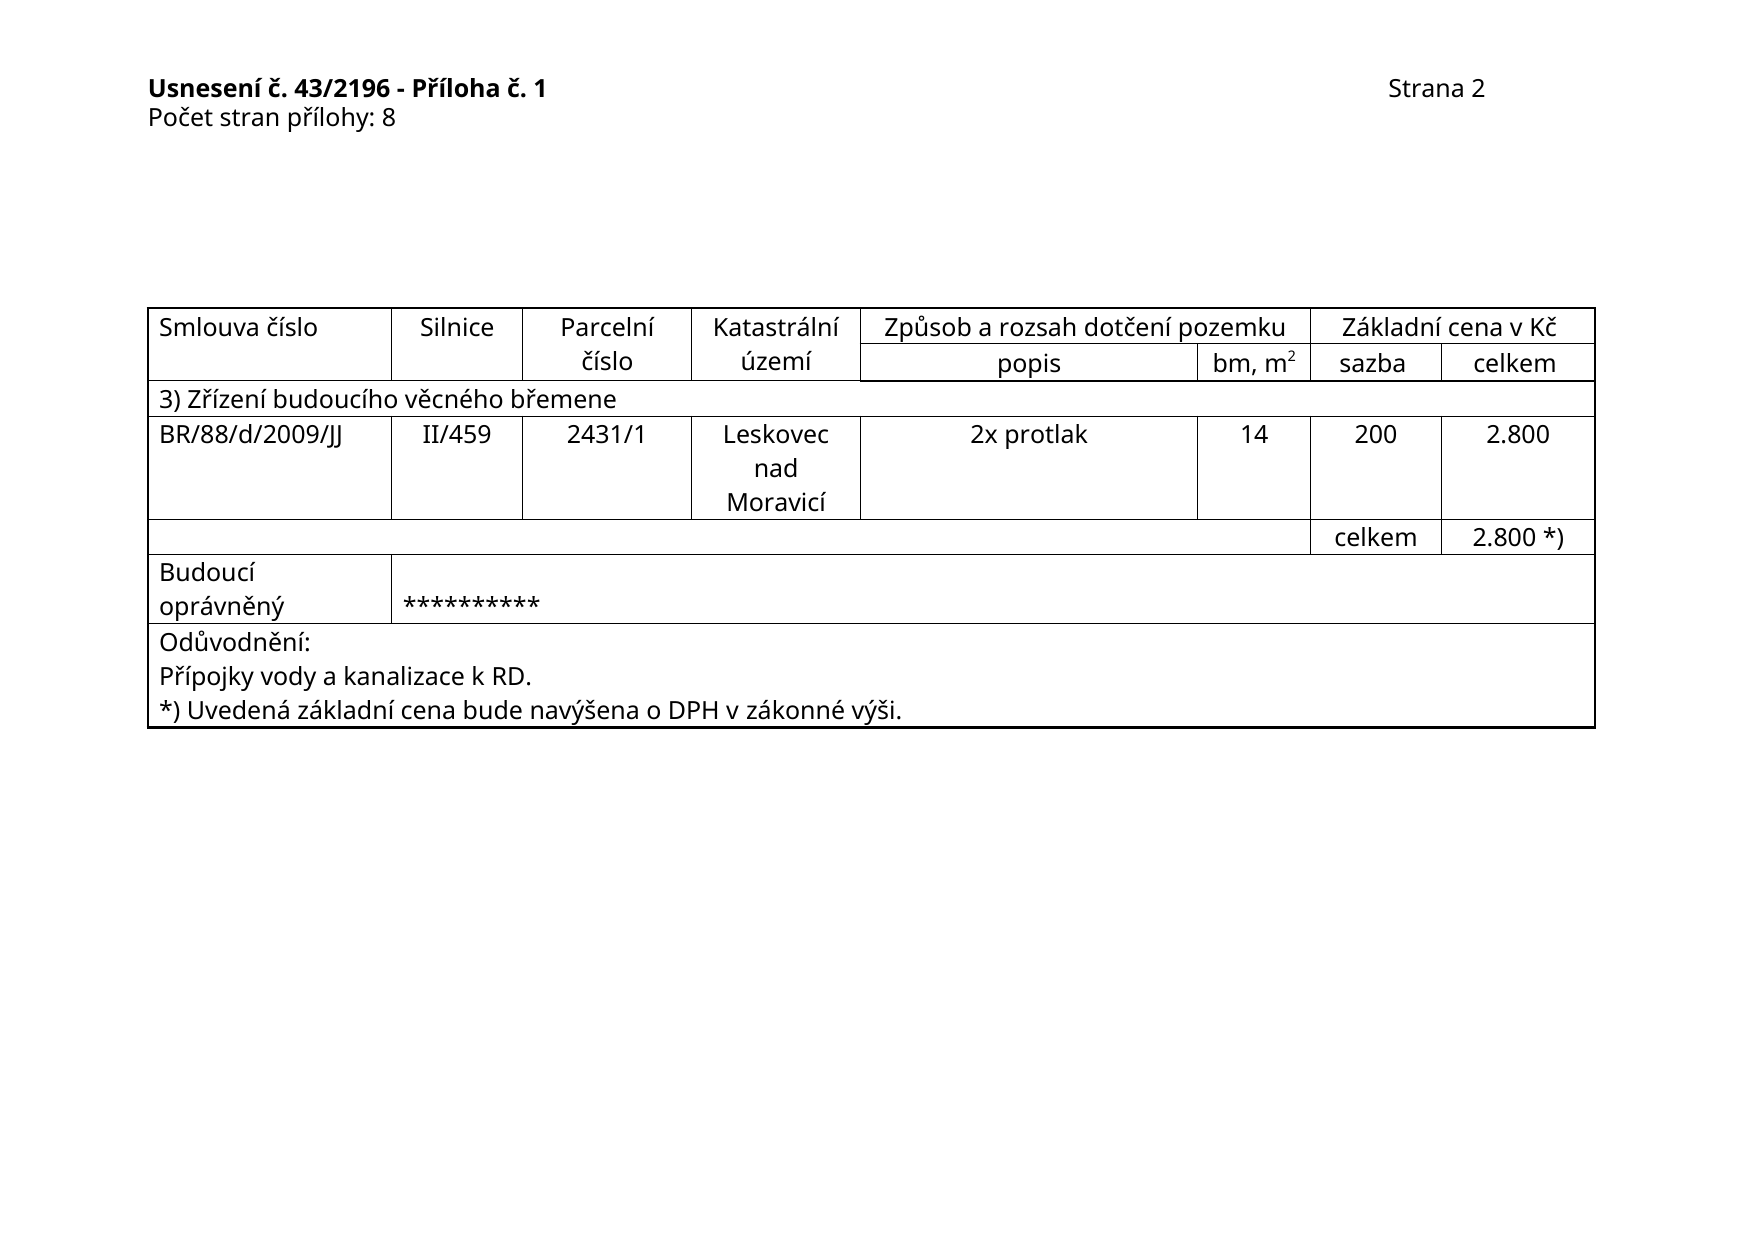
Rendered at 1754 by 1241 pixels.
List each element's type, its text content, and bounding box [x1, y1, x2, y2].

table_cell Leskovec nad Moravicí [692, 417, 860, 519]
table_cell 200 [1311, 417, 1441, 519]
table_cell 3) Zřízení budoucího věcného břemene [149, 381, 1594, 416]
table_cell 2x protlak [861, 417, 1197, 519]
table_cell 2.800 *) [1442, 520, 1594, 554]
table_cell sazba [1311, 344, 1441, 379]
table_cell Budoucí oprávněný [149, 555, 391, 623]
table_cell 2.800 [1442, 417, 1594, 519]
table_header Katastrální území [692, 309, 860, 379]
table_cell celkem [1442, 344, 1594, 379]
table_cell ********** [392, 555, 1594, 623]
table_cell bm, m2 [1198, 344, 1310, 379]
table_cell 14 [1198, 417, 1310, 519]
table_cell [149, 520, 1310, 554]
table_cell II/459 [392, 417, 522, 519]
table_cell popis [861, 344, 1197, 379]
table_header Parcelní číslo [523, 309, 691, 379]
table_cell Odůvodnění: Přípojky vody a kanalizace k RD. *) Uvedená základní cena bude navýšena o DPH v zákonné výši. [149, 624, 1594, 726]
table_cell BR/88/d/2009/JJ [149, 417, 391, 519]
table_header Způsob a rozsah dotčení pozemku [861, 309, 1310, 343]
table_header Silnice [392, 309, 522, 379]
table_cell celkem [1311, 520, 1441, 554]
table_header Základní cena v Kč [1311, 309, 1594, 343]
table_header Smlouva číslo [149, 309, 391, 379]
table_cell 2431/1 [523, 417, 691, 519]
